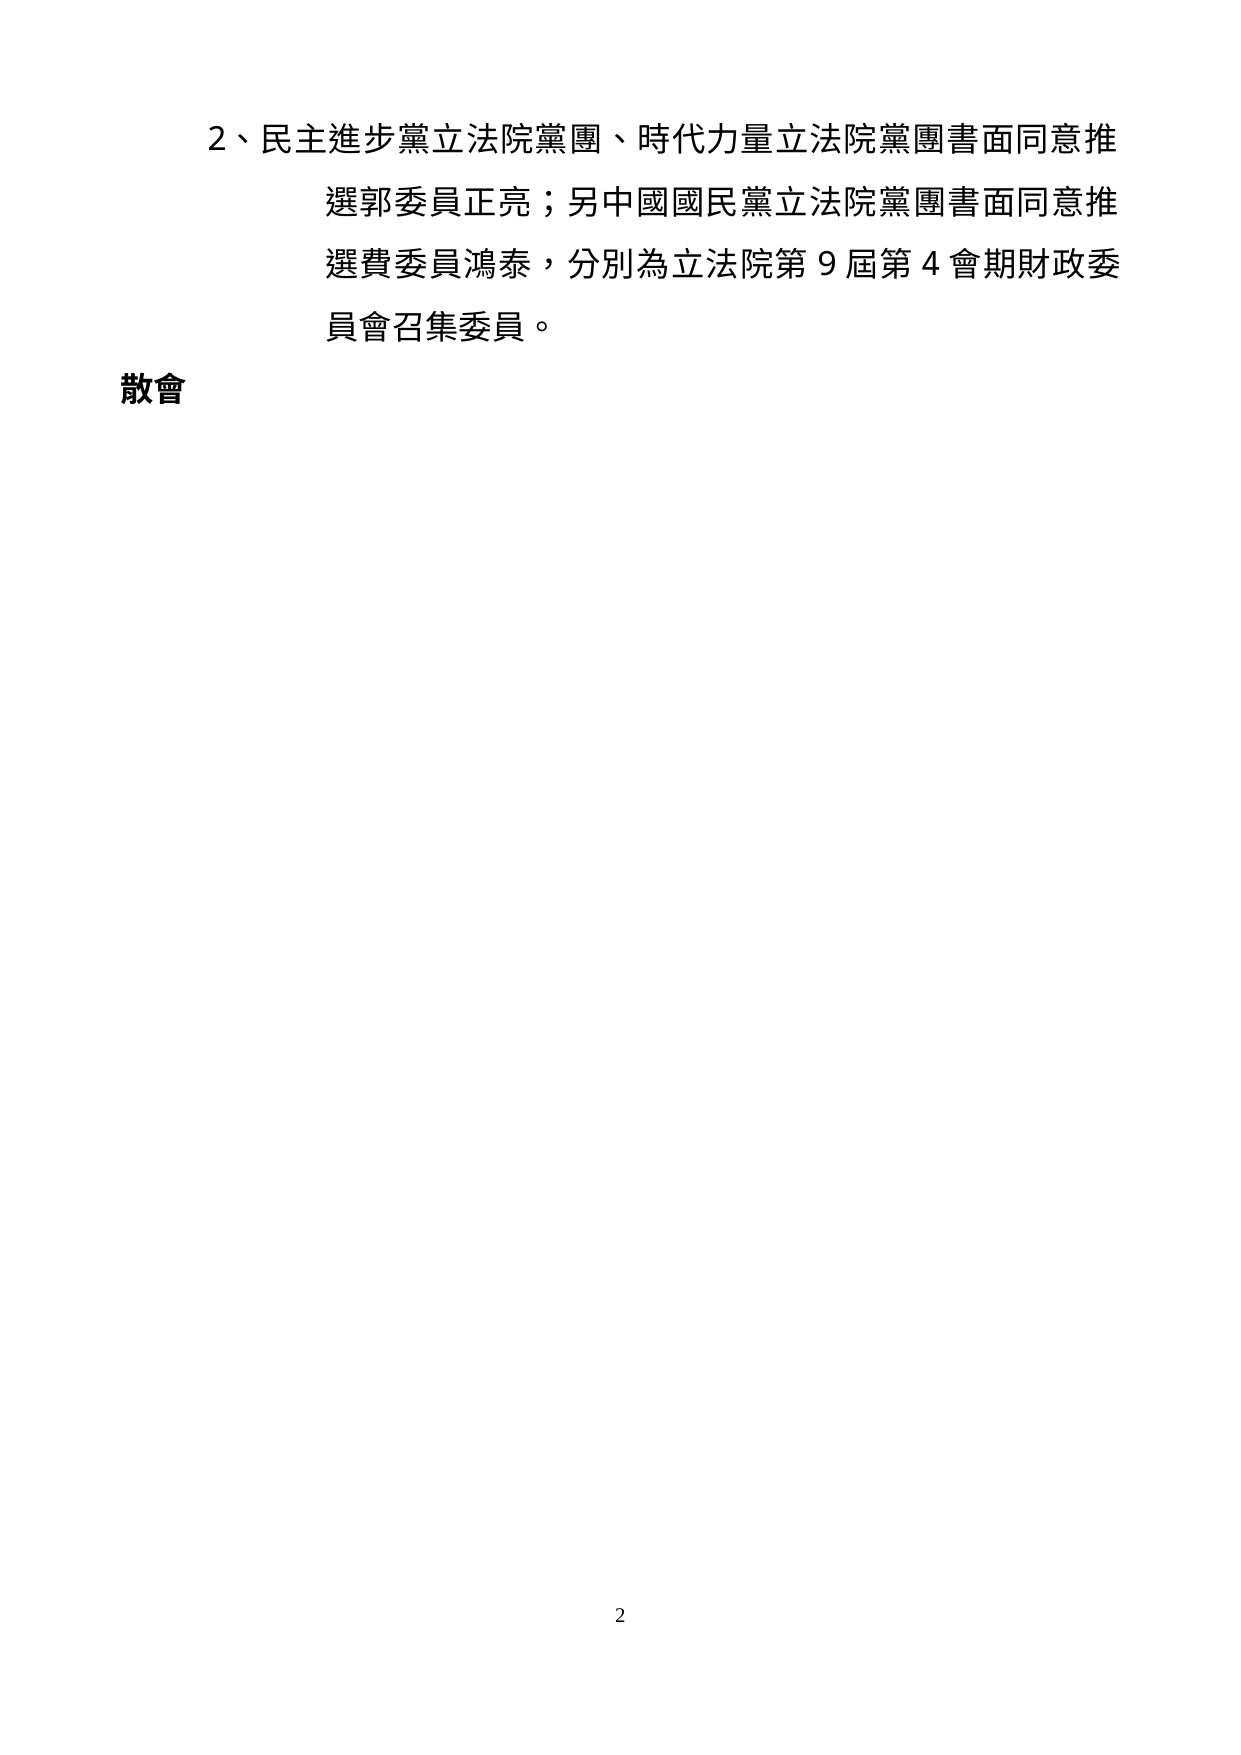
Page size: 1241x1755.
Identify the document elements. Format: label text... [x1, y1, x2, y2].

text 散會 [120, 346, 1120, 408]
list 民主進步黨立法院黨團、時代力量立法院黨團書面同意推選郭委員正亮；另中國國民黨立法院黨團書面同意推選費委員鴻泰，分別為立法院第9屆第4會期財政委員會召集委員。 [207, 96, 1120, 346]
